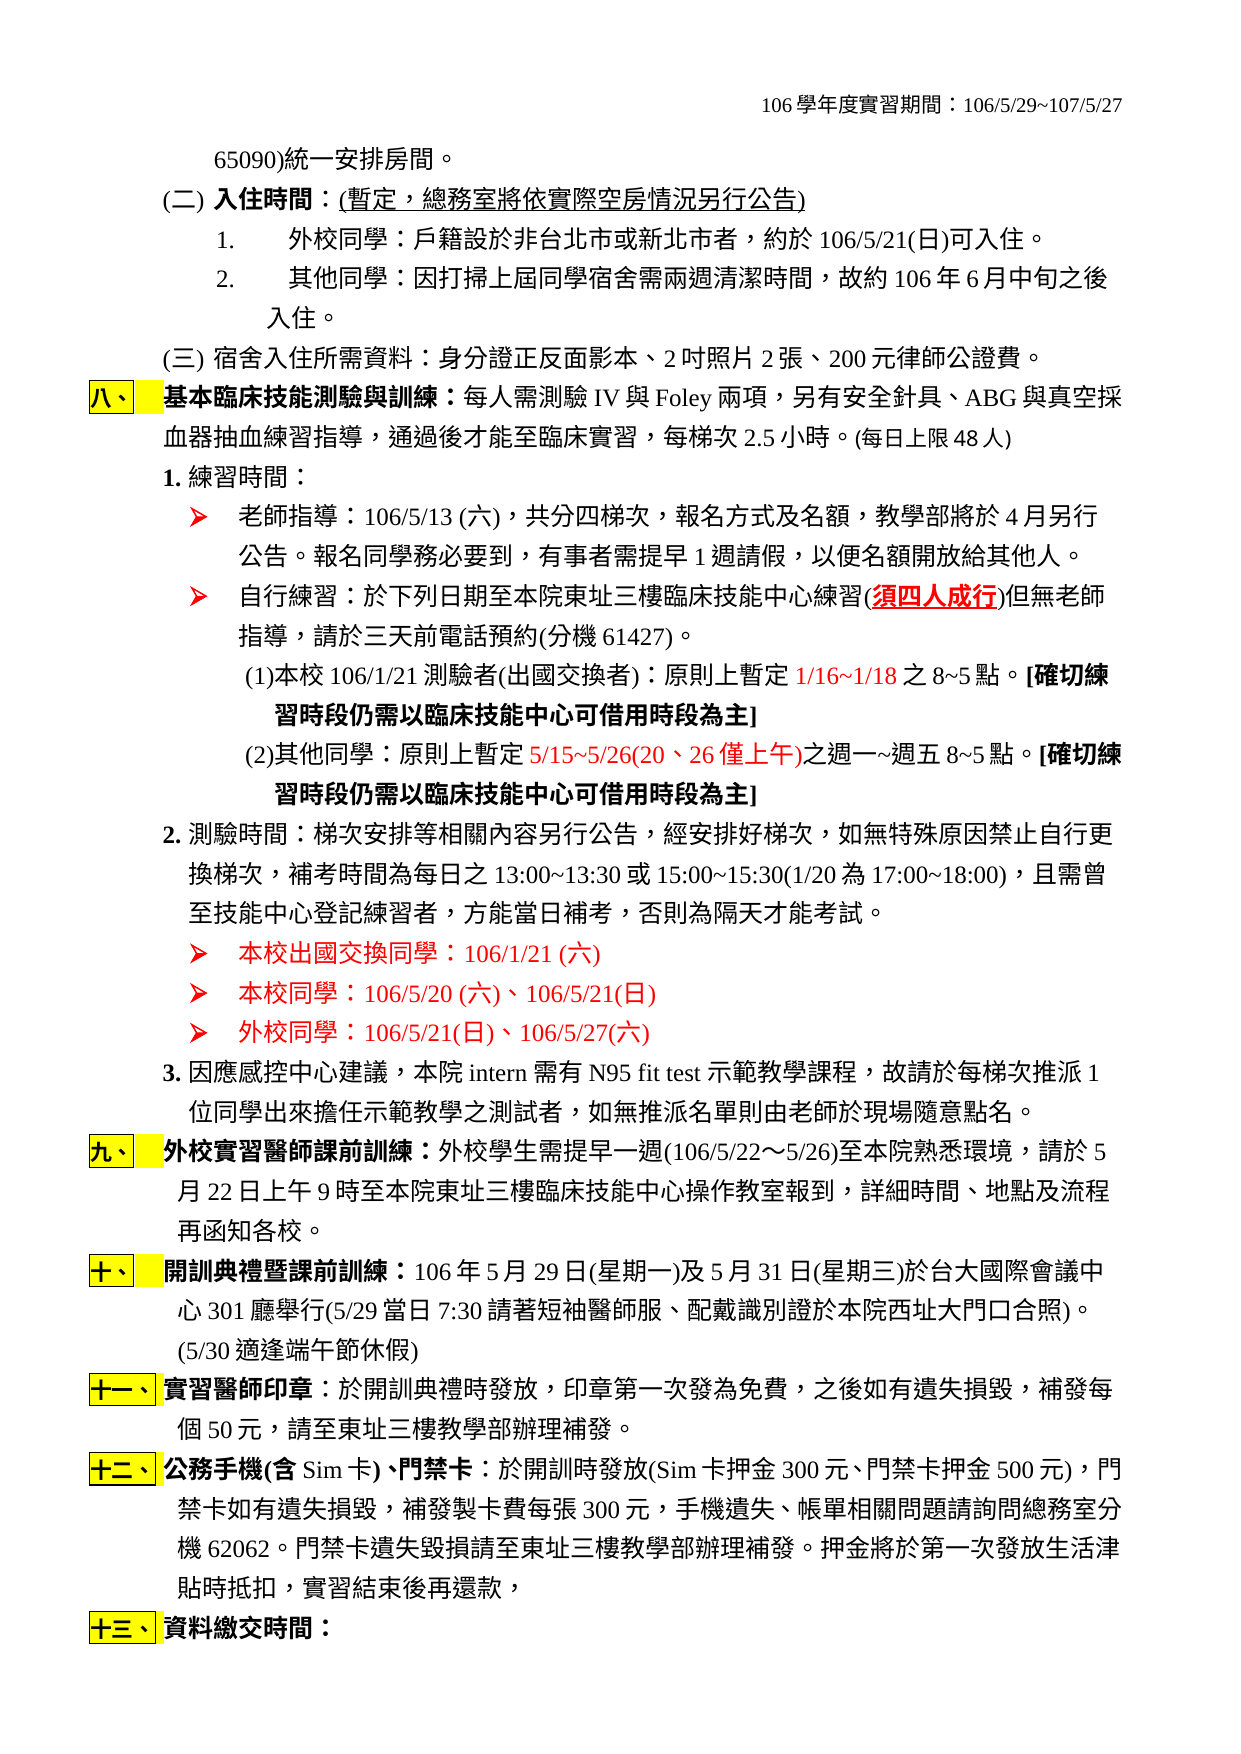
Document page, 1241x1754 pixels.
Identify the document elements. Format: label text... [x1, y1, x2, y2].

list 實習醫師印章：於開訓典禮時發放，印章第一次發為免費，之後如有遺失損毀，補發每個50元，請至東址三樓教學部辦理補發。 [89, 1368, 1122, 1448]
list 外校同學：戶籍設於非台北市或新北市者，約於106/5/21(日)可入住。 [216, 217, 1122, 257]
list 資料繳交時間： [89, 1606, 1122, 1646]
list 本校同學：106/5/20 (六)、106/5/21(日) [189, 971, 1122, 1011]
list 外校實習醫師課前訓練：外校學生需提早一週(106/5/22～5/26)至本院熟悉環境，請於5月22日上午9時至本院東址三樓臨床技能中心操作教室報到，詳細時間、地點及流程再函知各校。 [89, 1130, 1122, 1249]
list 入住時間：(暫定，總務室將依實際空房情況另行公告) [162, 178, 1122, 217]
list 自行練習：於下列日期至本院東址三樓臨床技能中心練習(須四人成行)但無老師指導，請於三天前電話預約(分機61427)。 [189, 574, 1122, 654]
list 本校出國交換同學：106/1/21 (六) [189, 932, 1122, 971]
text (1)本校106/1/21測驗者(出國交換者)：原則上暫定1/16~1/18之8~5點。[確切練習時段仍需以臨床技能中心可借用時段為主] [245, 654, 1122, 733]
list 開訓典禮暨課前訓練：106年5月29日(星期一)及5月31日(星期三)於台大國際會議中心301廳舉行(5/29當日7:30請著短袖醫師服、配戴識別證於本院西址大門口合照)。 (5/30適逢端午節休假) [89, 1249, 1122, 1368]
list 公務手機(含Sim卡)、門禁卡：於開訓時發放(Sim卡押金300元、門禁卡押金500元)，門禁卡如有遺失損毀，補發製卡費每張300元，手機遺失、帳單相關問題請詢問總務室分機62062。門禁卡遺失毀損請至東址三樓教學部辦理補發。押金將於第一次發放生活津貼時抵扣，實習結束後再還款， [89, 1448, 1122, 1606]
text (2)其他同學：原則上暫定5/15~5/26(20、26僅上午)之週一~週五8~5點。[確切練習時段仍需以臨床技能中心可借用時段為主] [245, 733, 1122, 813]
list 老師指導：106/5/13 (六)，共分四梯次，報名方式及名額，教學部將於4月另行公告。報名同學務必要到，有事者需提早1週請假，以便名額開放給其他人。 [189, 495, 1122, 574]
list 外校同學：106/5/21(日)、106/5/27(六) [189, 1011, 1122, 1051]
list 其他同學：因打掃上屆同學宿舍需兩週清潔時間，故約106年6月中旬之後入住。 [216, 257, 1122, 336]
list 65090)統一安排房間。 [162, 138, 1122, 178]
list 因應感控中心建議，本院intern 需有N95 fit test 示範教學課程，故請於每梯次推派1位同學出來擔任示範教學之測試者，如無推派名單則由老師於現場隨意點名。 [162, 1051, 1122, 1130]
list 練習時間： [162, 456, 1122, 495]
list 宿舍入住所需資料：身分證正反面影本、2吋照片2張、200元律師公證費。 [162, 336, 1122, 376]
list 測驗時間：梯次安排等相關內容另行公告，經安排好梯次，如無特殊原因禁止自行更換梯次，補考時間為每日之13:00~13:30或15:00~15:30(1/20為17:00~18:00)，且需曾至技能中心登記練習者，方能當日補考，否則為隔天才能考試。 [162, 813, 1122, 932]
list 基本臨床技能測驗與訓練：每人需測驗IV與Foley兩項，另有安全針具、ABG與真空採血器抽血練習指導，通過後才能至臨床實習，每梯次2.5小時。(每日上限48人) [89, 376, 1122, 456]
